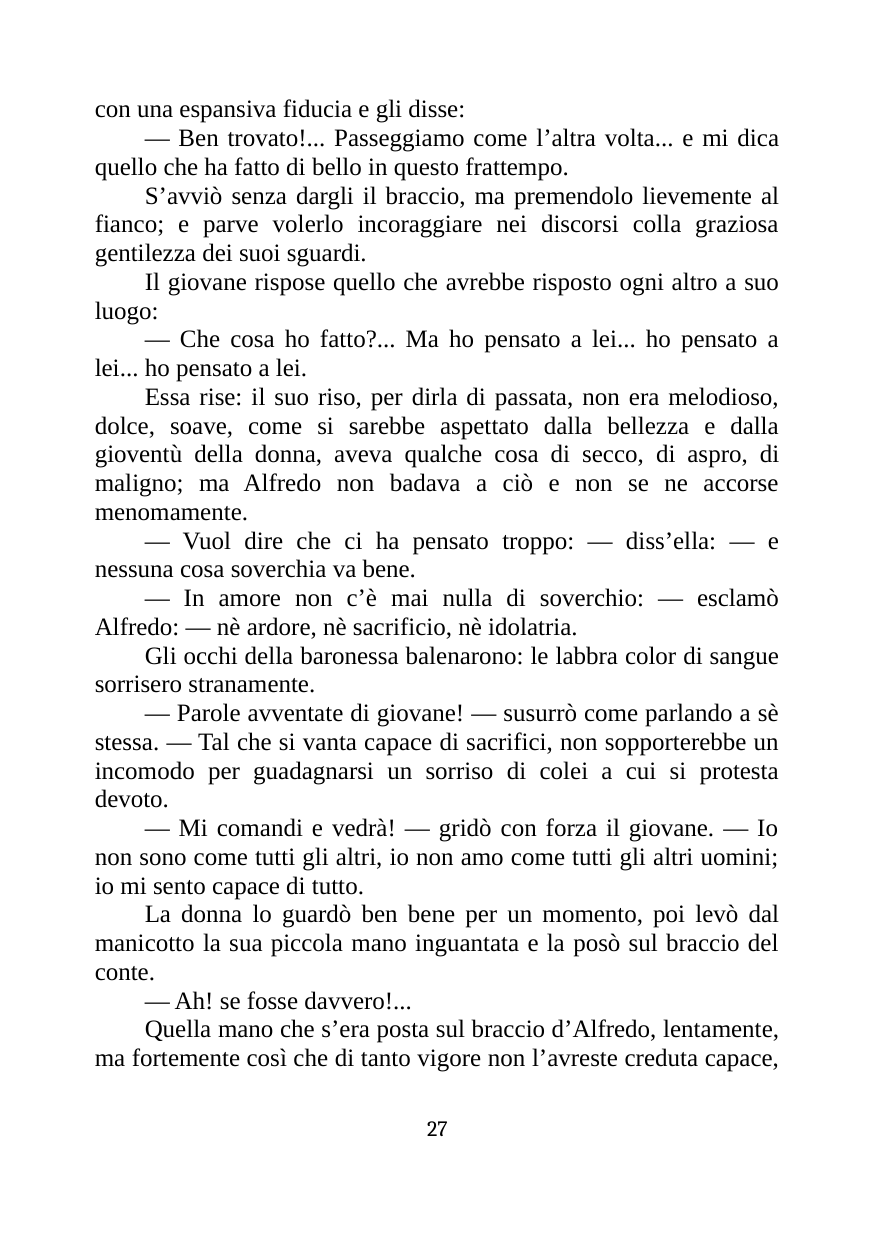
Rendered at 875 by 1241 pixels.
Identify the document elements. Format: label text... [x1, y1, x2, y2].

text con una espansiva fiducia e gli disse: [94, 94, 779, 123]
text S’avviò senza dargli il braccio, ma premendolo lievemente al fianco; e parve volerlo incoraggiare nei discorsi colla graziosa gentilezza dei suoi sguardi. [94, 181, 779, 267]
text — Parole avventate di giovane! — susurrò come parlando a sè stessa. — Tal che si vanta capace di sacrifici, non sopporterebbe un incomodo per guadagnarsi un sorriso di colei a cui si protesta devoto. [94, 698, 779, 813]
text — Che cosa ho fatto?... Ma ho pensato a lei... ho pensato a lei... ho pensato a lei. [94, 324, 779, 382]
text — Ah! se fosse davvero!... [94, 986, 779, 1014]
text — Mi comandi e vedrà! — gridò con forza il giovane. — Io non sono come tutti gli altri, io non amo come tutti gli altri uomini; io mi sento capace di tutto. [94, 813, 779, 899]
text Essa rise: il suo riso, per dirla di passata, non era melodioso, dolce, soave, come si sarebbe aspettato dalla bellezza e dalla gioventù della donna, aveva qualche cosa di secco, di aspro, di maligno; ma Alfredo non badava a ciò e non se ne accorse menomamente. [94, 382, 779, 526]
text — Ben trovato!... Passeggiamo come l’altra volta... e mi dica quello che ha fatto di bello in questo frattempo. [94, 123, 779, 181]
text La donna lo guardò ben bene per un momento, poi levò dal manicotto la sua piccola mano inguantata e la posò sul braccio del conte. [94, 899, 779, 986]
text Quella mano che s’era posta sul braccio d’Alfredo, lentamente, ma fortemente così che di tanto vigore non l’avreste creduta capace, [94, 1014, 779, 1072]
text — Vuol dire che ci ha pensato troppo: — diss’ella: — e nessuna cosa soverchia va bene. [94, 526, 779, 583]
text Gli occhi della baronessa balenarono: le labbra color di sangue sorrisero stranamente. [94, 641, 779, 698]
text Il giovane rispose quello che avrebbe risposto ogni altro a suo luogo: [94, 267, 779, 324]
text — In amore non c’è mai nulla di soverchio: — esclamò Alfredo: — nè ardore, nè sacrificio, nè idolatria. [94, 583, 779, 641]
